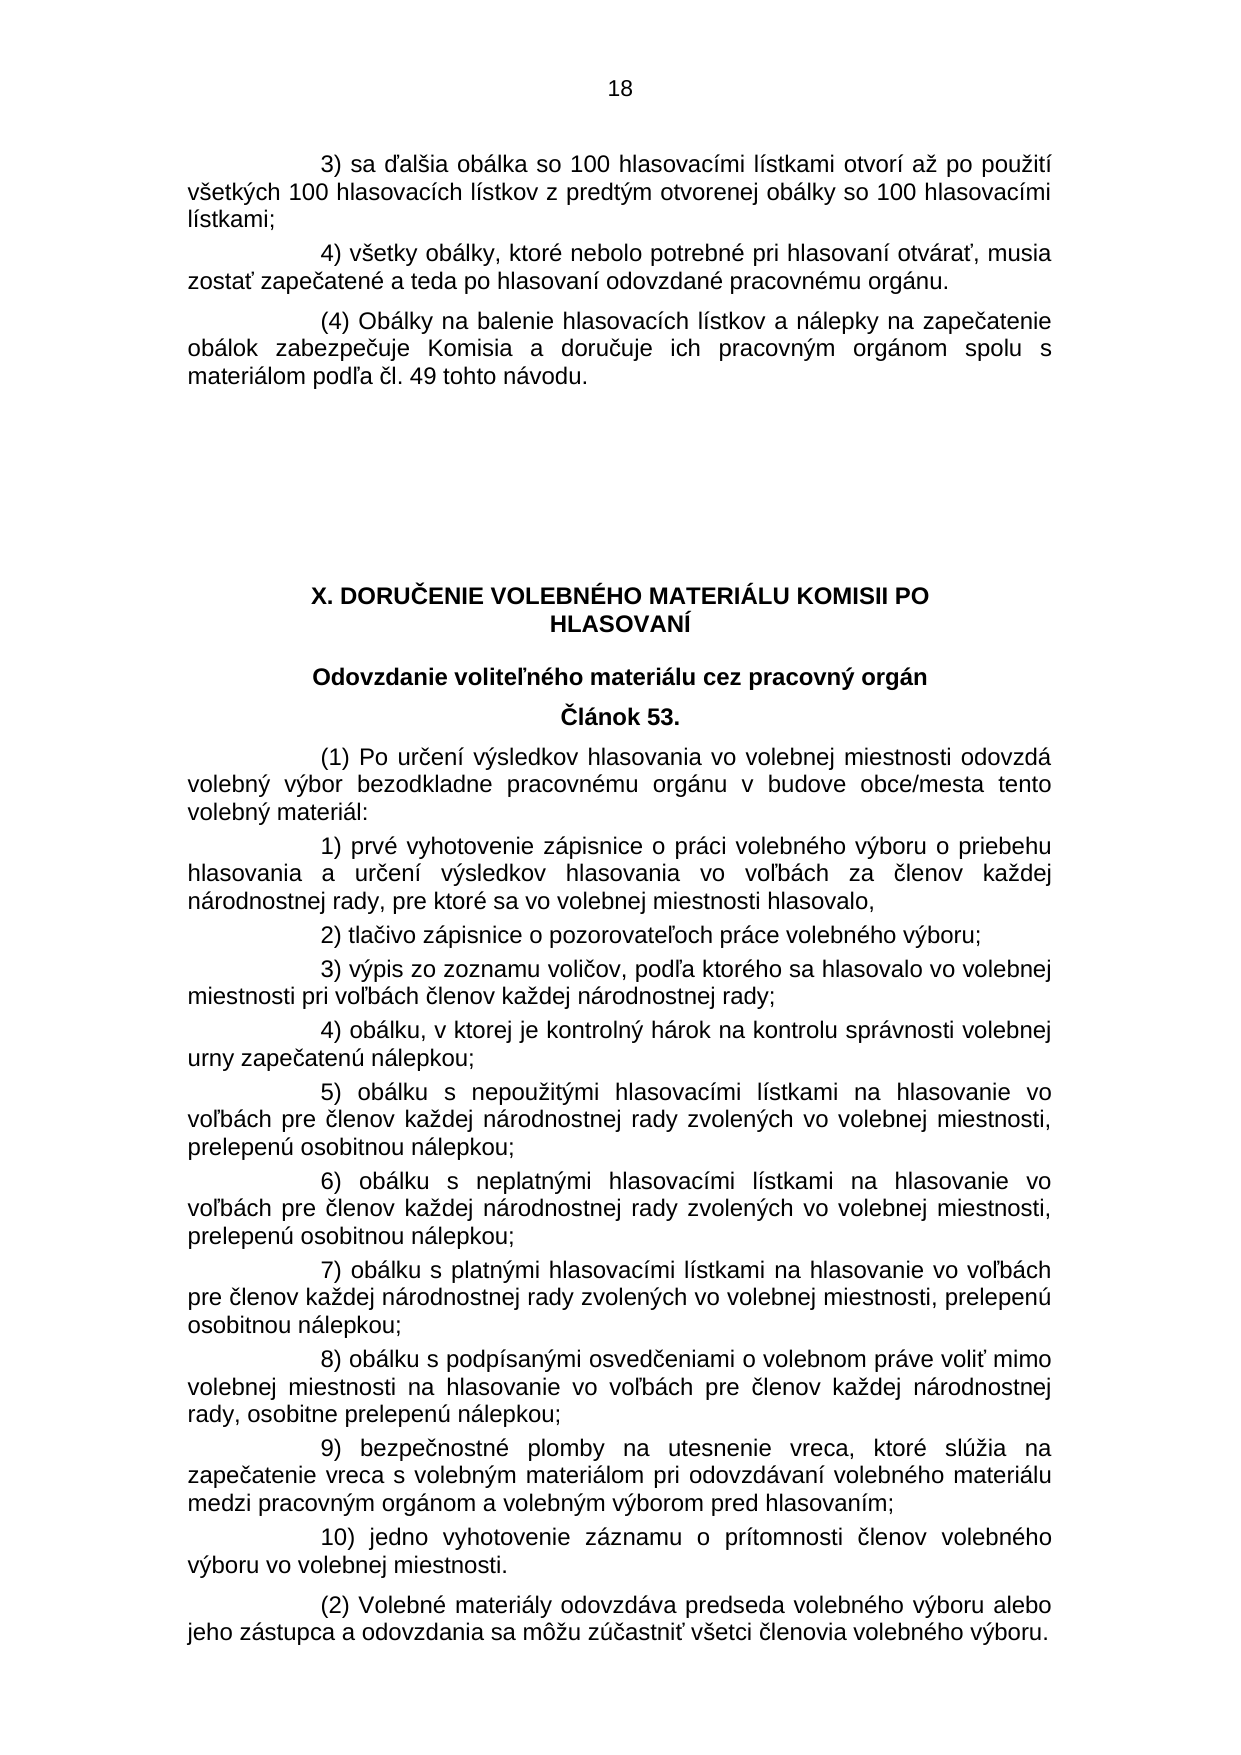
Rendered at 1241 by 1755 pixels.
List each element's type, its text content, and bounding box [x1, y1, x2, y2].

text 3) výpis zo zoznamu voličov, podľa ktorého sa hlasovalo vo volebnej miestnosti pri voľbách členov každej národnostnej rady; [187, 955, 1053, 1010]
text Odovzdanie voliteľného materiálu cez pracovný orgán [262, 662, 978, 690]
text 3) sa ďalšia obálka so 100 hlasovacími lístkami otvorí až po použití všetkých 100 hlasovacích lístkov z predtým otvorenej obálky so 100 hlasovacími lístkami; [187, 150, 1053, 233]
text 4) všetky obálky, ktoré nebolo potrebné pri hlasovaní otvárať, musia zostať zapečatené a teda po hlasovaní odovzdané pracovnému orgánu. [187, 239, 1053, 294]
text 2) tlačivo zápisnice o pozorovateľoch práce volebného výboru; [187, 921, 1053, 948]
text 10) jedno vyhotovenie záznamu o prítomnosti členov volebného výboru vo volebnej miestnosti. [187, 1523, 1053, 1578]
text 1) prvé vyhotovenie zápisnice o práci volebného výboru o priebehu hlasovania a určení výsledkov hlasovania vo voľbách za členov každej národnostnej rady, pre ktoré sa vo volebnej miestnosti hlasovalo, [187, 832, 1053, 914]
text Článok 53. [187, 703, 1053, 730]
text (4) Obálky na balenie hlasovacích lístkov a nálepky na zapečatenie obálok zabezpečuje Komisia a doručuje ich pracovným orgánom spolu s materiálom podľa čl. 49 tohto návodu. [187, 307, 1053, 389]
text 9) bezpečnostné plomby na utesnenie vreca, ktoré slúžia na zapečatenie vreca s volebným materiálom pri odovzdávaní volebného materiálu medzi pracovným orgánom a volebným výborom pred hlasovaním; [187, 1434, 1053, 1517]
text (2) Volebné materiály odovzdáva predseda volebného výboru alebo jeho zástupca a odovzdania sa môžu zúčastniť všetci členovia volebného výboru. [187, 1591, 1053, 1646]
text 7) obálku s platnými hlasovacími lístkami na hlasovanie vo voľbách pre členov každej národnostnej rady zvolených vo volebnej miestnosti, prelepenú osobitnou nálepkou; [187, 1256, 1053, 1338]
text X. DORUČENIE VOLEBNÉHO MATERIÁLU KOMISII PO HLASOVANÍ [262, 582, 978, 637]
text 8) obálku s podpísanými osvedčeniami o volebnom práve voliť mimo volebnej miestnosti na hlasovanie vo voľbách pre členov každej národnostnej rady, osobitne prelepenú nálepkou; [187, 1345, 1053, 1428]
text 6) obálku s neplatnými hlasovacími lístkami na hlasovanie vo voľbách pre členov každej národnostnej rady zvolených vo volebnej miestnosti, prelepenú osobitnou nálepkou; [187, 1167, 1053, 1249]
text (1) Po určení výsledkov hlasovania vo volebnej miestnosti odovzdá volebný výbor bezodkladne pracovnému orgánu v budove obce/mesta tento volebný materiál: [187, 743, 1053, 826]
text 5) obálku s nepoužitými hlasovacími lístkami na hlasovanie vo voľbách pre členov každej národnostnej rady zvolených vo volebnej miestnosti, prelepenú osobitnou nálepkou; [187, 1078, 1053, 1160]
text 4) obálku, v ktorej je kontrolný hárok na kontrolu správnosti volebnej urny zapečatenú nálepkou; [187, 1016, 1053, 1071]
